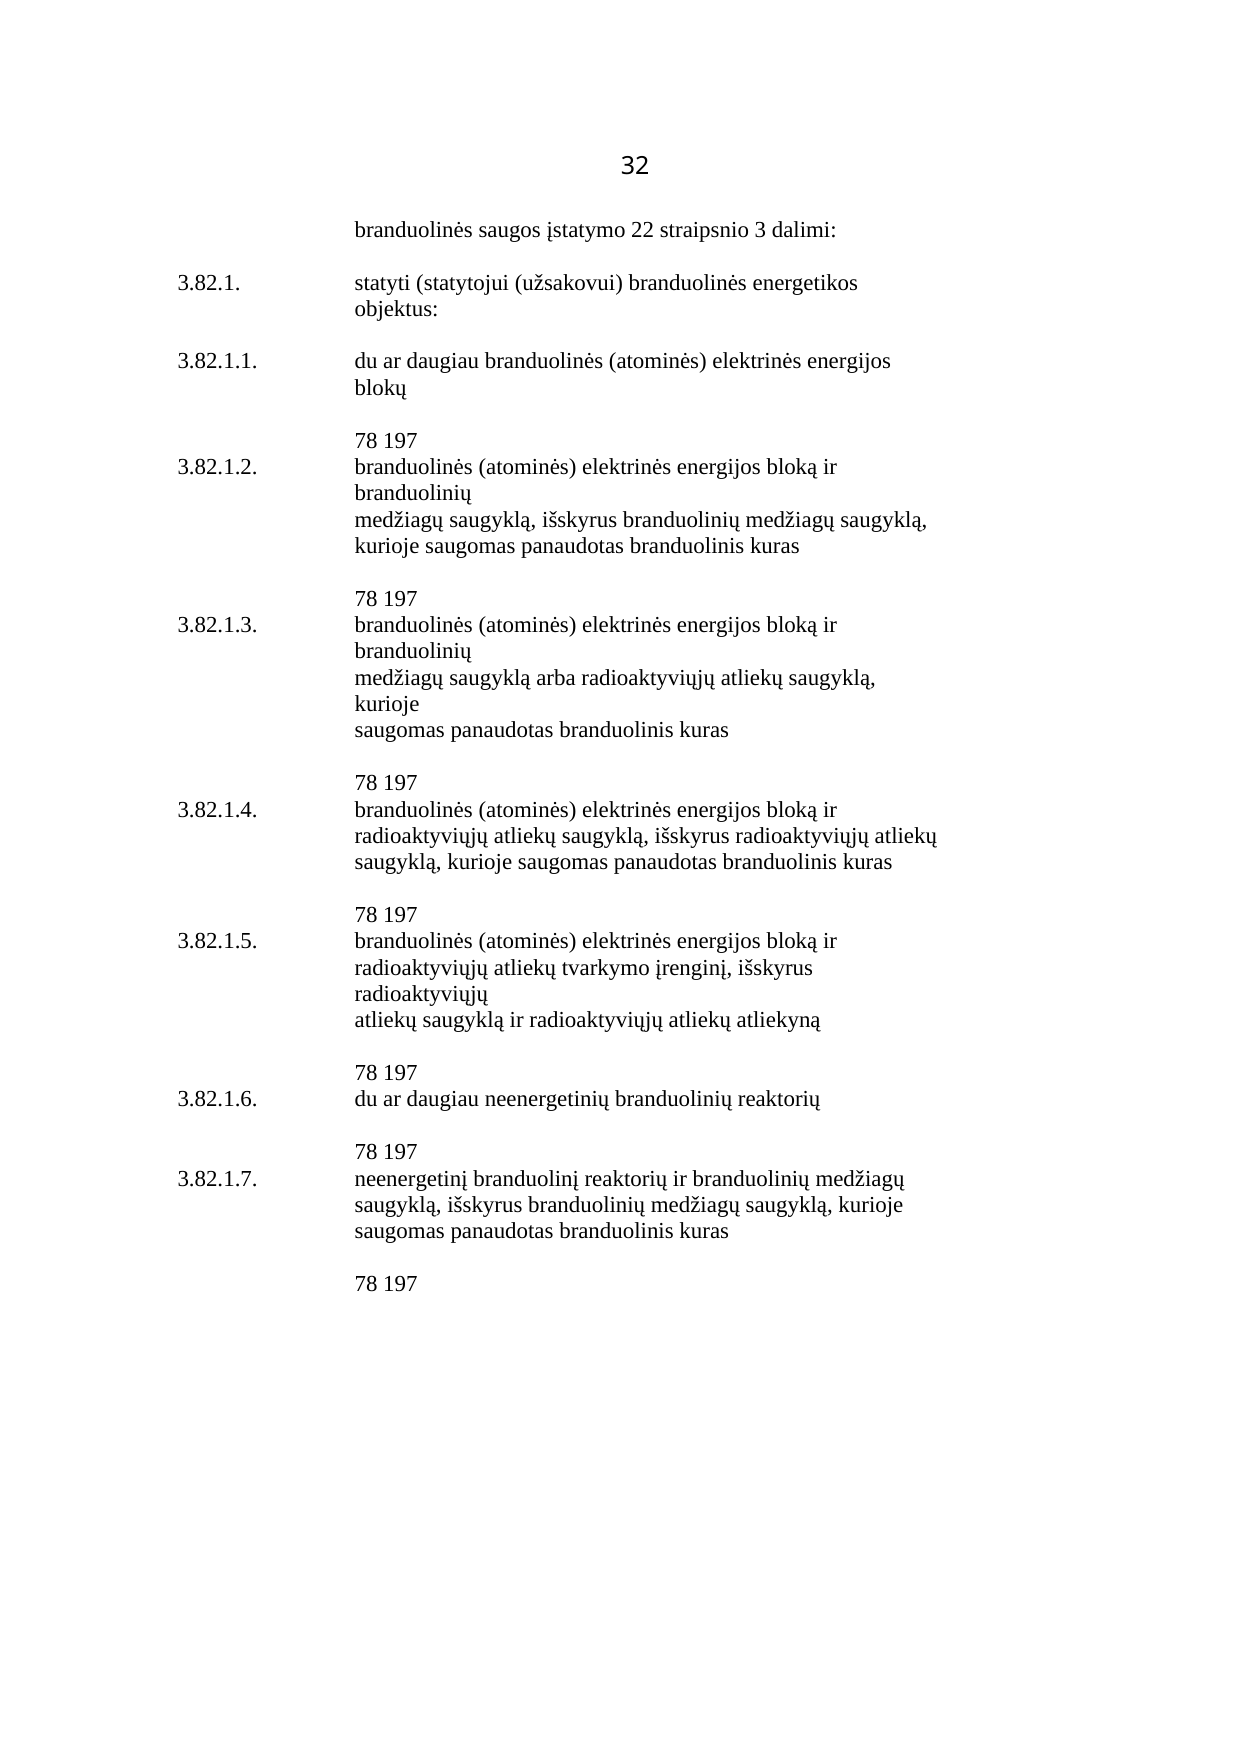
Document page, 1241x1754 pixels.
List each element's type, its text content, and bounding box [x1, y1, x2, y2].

text kurioje saugomas panaudotas branduolinis kuras 78 197 [354, 532, 945, 611]
text 3.82.1.6. du ar daugiau neenergetinių branduolinių reaktorių 78 197 [177, 1086, 945, 1164]
text medžiagų saugyklą arba radioaktyviųjų atliekų saugyklą, kurioje [354, 664, 945, 717]
text 3.82.1.3. branduolinės (atominės) elektrinės energijos bloką ir branduolinių [177, 611, 945, 664]
text medžiagų saugyklą, išskyrus branduolinių medžiagų saugyklą, [354, 506, 945, 532]
text 3.82.1.7. neenergetinį branduolinį reaktorių ir branduolinių medžiagų [177, 1164, 945, 1191]
text radioaktyviųjų atliekų saugyklą, išskyrus radioaktyviųjų atliekų [354, 822, 945, 848]
text saugyklą, išskyrus branduolinių medžiagų saugyklą, kurioje [354, 1191, 945, 1217]
text 3.82.1.4. branduolinės (atominės) elektrinės energijos bloką ir [177, 796, 945, 822]
text 3.82.1. statyti (statytojui (užsakovui) branduolinės energetikos objektus: [177, 268, 945, 348]
text 3.82.1.1. du ar daugiau branduolinės (atominės) elektrinės energijos blokų 78 197 [177, 348, 945, 453]
text saugomas panaudotas branduolinis kuras 78 197 [354, 717, 945, 796]
text 3.82.1.2. branduolinės (atominės) elektrinės energijos bloką ir branduolinių [177, 453, 945, 506]
text saugyklą, kurioje saugomas panaudotas branduolinis kuras 78 197 [354, 848, 945, 927]
text branduolinės saugos įstatymo 22 straipsnio 3 dalimi: [354, 216, 945, 268]
text atliekų saugyklą ir radioaktyviųjų atliekų atliekyną 78 197 [354, 1006, 945, 1086]
text radioaktyviųjų atliekų tvarkymo įrenginį, išskyrus radioaktyviųjų [354, 954, 945, 1006]
text saugomas panaudotas branduolinis kuras 78 197 [354, 1217, 945, 1296]
text 3.82.1.5. branduolinės (atominės) elektrinės energijos bloką ir [177, 927, 945, 954]
